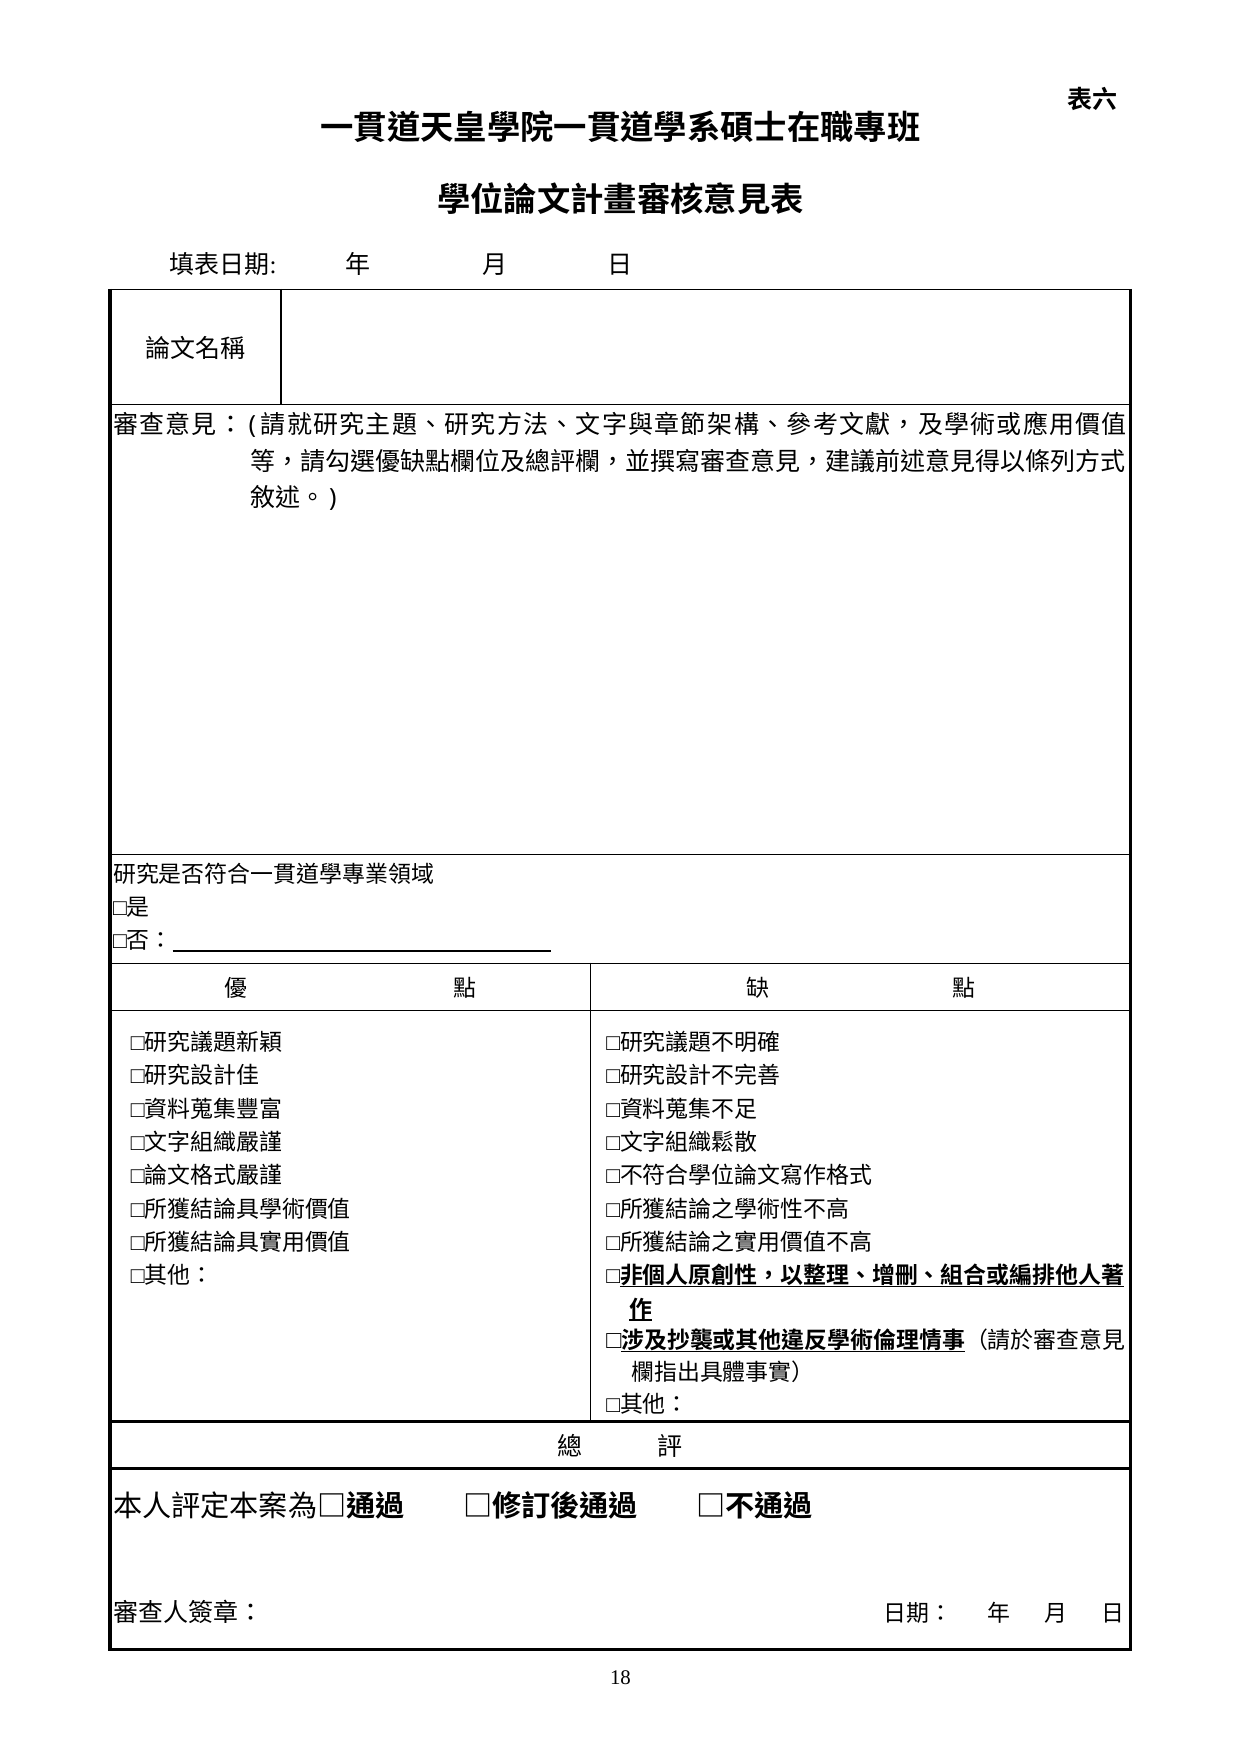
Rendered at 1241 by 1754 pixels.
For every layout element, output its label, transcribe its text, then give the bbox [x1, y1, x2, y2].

table_cell 優 點 [112, 964, 590, 1010]
table_cell 研究是否符合一貫道學專業領域 □是 □否： [112, 855, 1129, 962]
text 填表日期: 年 月 日 [118, 245, 1122, 281]
text 表六 [1042, 79, 1142, 116]
table_cell 審查意見：(請就研究主題、研究方法、文字與章節架構、參考文獻，及學術或應用價值等，請勾選優缺點欄位及總評欄，並撰寫審查意見，建議前述意見得以條列方式敘述。) [112, 405, 1129, 854]
table_header 論文名稱 [112, 290, 280, 403]
table_cell 本人評定本案為□通過 □修訂後通過 □不通過 審查人簽章： 日期： 年 月 日 [112, 1470, 1129, 1648]
table_cell □研究議題新穎 □研究設計佳 □資料蒐集豐富 □文字組織嚴謹 □論文格式嚴謹 □所獲結論具學術價值 □所獲結論具實用價值 □其他： [112, 1011, 590, 1419]
text 學位論文計畫審核意見表 [118, 173, 1122, 221]
text 一貫道天皇學院一貫道學系碩士在職專班 [118, 72, 1157, 149]
table_header [282, 290, 1129, 403]
table_cell 總 評 [112, 1423, 1129, 1467]
table_cell □研究議題不明確 □研究設計不完善 □資料蒐集不足 □文字組織鬆散 □不符合學位論文寫作格式 □所獲結論之學術性不高 □所獲結論之實用價值不高 □非個人原創性，以整理、增刪、組合或編排他人著作 □涉及抄襲或其他違反學術倫理情事（請於審查意見欄指出具體事實） □其他： [591, 1011, 1129, 1419]
table_cell 缺 點 [591, 964, 1129, 1010]
